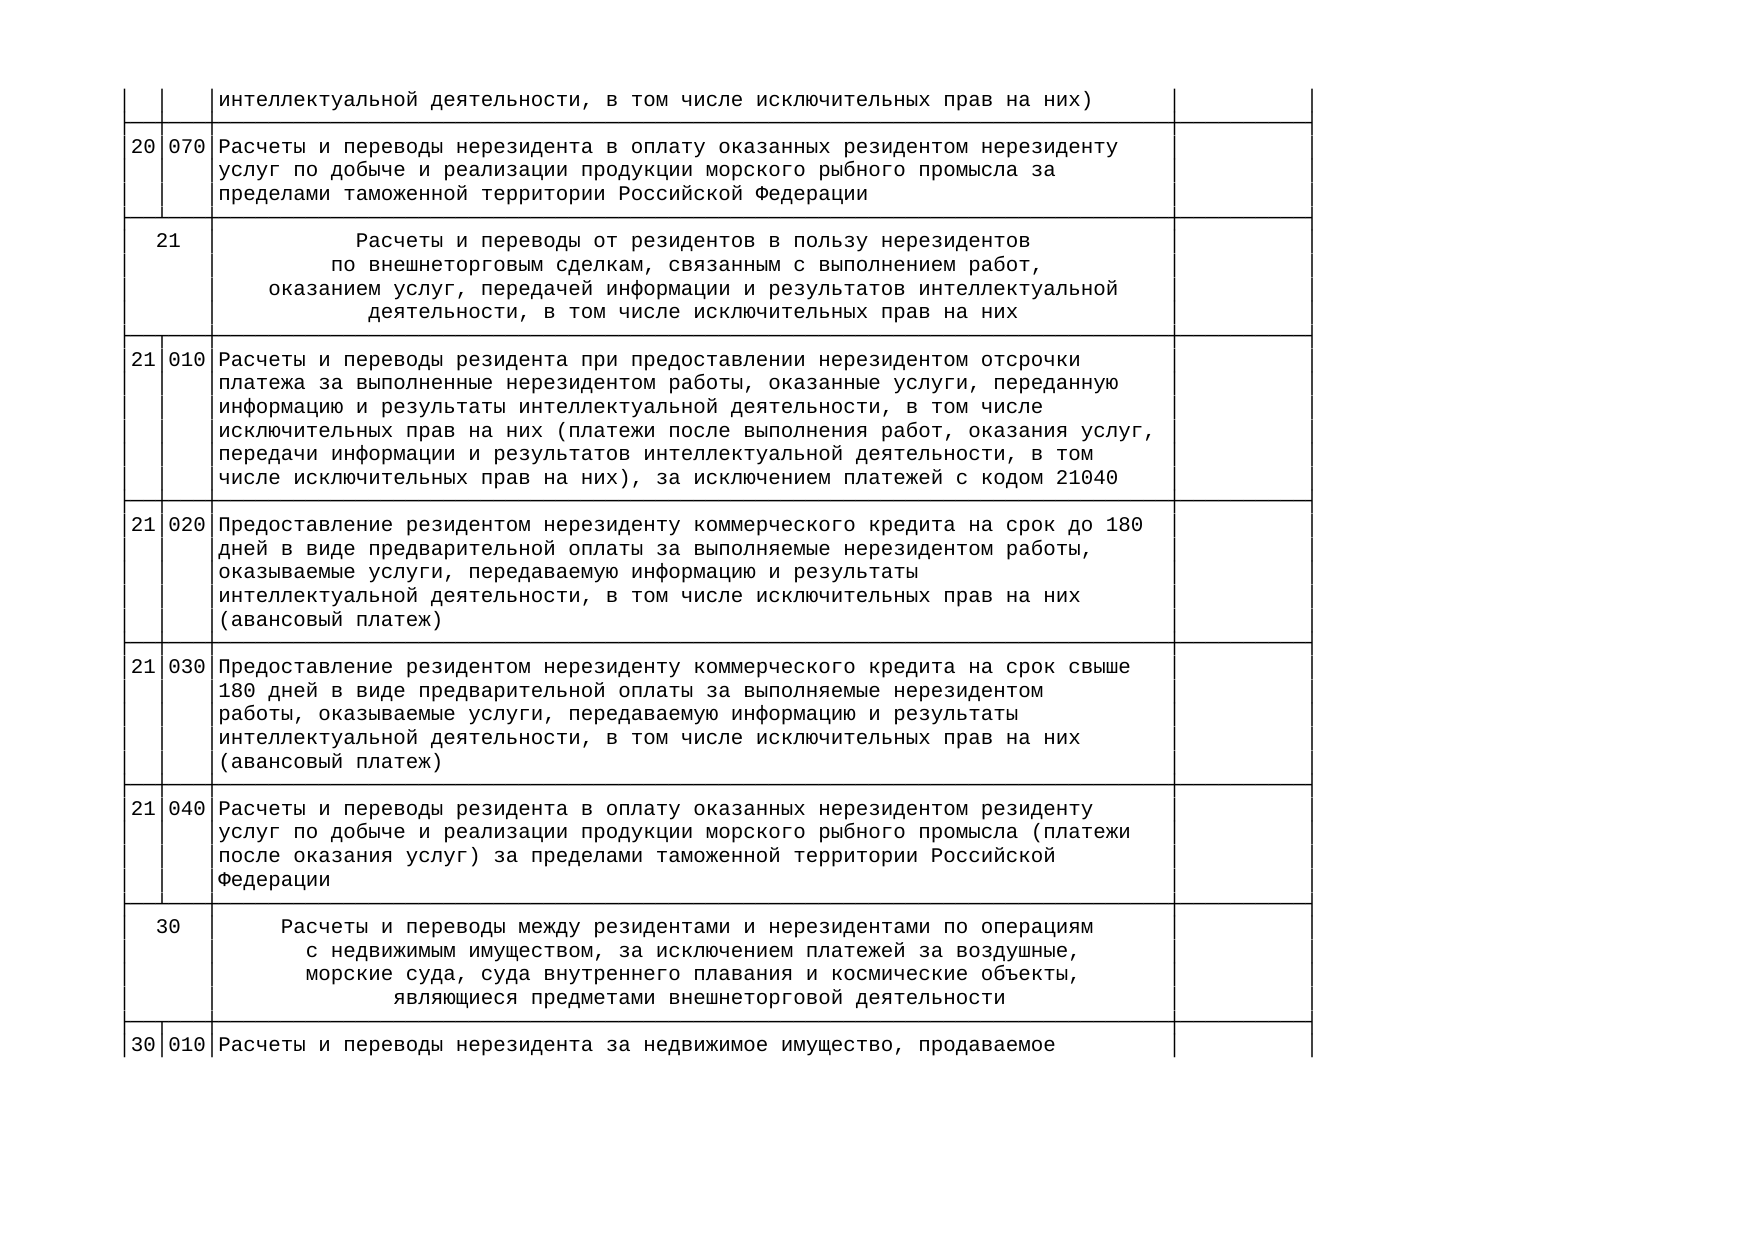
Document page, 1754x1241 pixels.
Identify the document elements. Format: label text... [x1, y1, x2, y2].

text │ │ │интеллектуальной деятельности, в том числе исключительных прав на них │ │ [118, 585, 1636, 609]
text │ │ │(авансовый платеж) │ │ [212, 609, 1174, 632]
text │ │ │числе исключительных прав на них), за исключением платежей с кодом 21040 │ │ [1175, 467, 1311, 491]
text │ │ оказанием услуг, передачей информации и результатов интеллектуальной │ │ [1312, 278, 1636, 301]
text │ │ │дней в виде предварительной оплаты за выполняемые нерезидентом работы, │ │ [1175, 538, 1311, 561]
text ├──┼───┼────────────────────────────────────────────────────────────────────────────┼──────────┤ [118, 632, 1636, 656]
text │20│070│Расчеты и переводы нерезидента в оплату оказанных резидентом нерезиденту │ │ [1175, 136, 1311, 159]
text │ │ │Федерации │ │ [212, 869, 1174, 892]
text │ │ │(авансовый платеж) │ │ [125, 609, 161, 632]
text │ │ │информацию и результаты интеллектуальной деятельности, в том числе │ │ [212, 396, 1174, 419]
text ├──┼───┼────────────────────────────────────────────────────────────────────────────┼──────────┤ [118, 112, 1636, 136]
text │ │ │информацию и результаты интеллектуальной деятельности, в том числе │ │ [1175, 396, 1311, 419]
text │ │ оказанием услуг, передачей информации и результатов интеллектуальной │ │ [212, 278, 1174, 301]
text │ │ │(авансовый платеж) │ │ [162, 751, 211, 774]
text │ │ морские суда, суда внутреннего плавания и космические объекты, │ │ [118, 963, 1636, 987]
text │ │ │Федерации │ │ [1312, 869, 1636, 892]
text ├──┬───┼────────────────────────────────────────────────────────────────────────────┼──────────┤ [212, 1022, 1174, 1034]
text ├──┼───┼────────────────────────────────────────────────────────────────────────────┼──────────┤ [118, 774, 1636, 798]
text │21│010│Расчеты и переводы резидента при предоставлении нерезидентом отсрочки │ │ [1312, 349, 1636, 372]
text │ │ оказанием услуг, передачей информации и результатов интеллектуальной │ │ [1175, 278, 1311, 301]
text ├──┬───┼────────────────────────────────────────────────────────────────────────────┼──────────┤ [118, 325, 1636, 349]
text │21│030│Предоставление резидентом нерезиденту коммерческого кредита на срок свыше │ │ [118, 656, 1636, 680]
text │ │ │услуг по добыче и реализации продукции морского рыбного промысла за │ │ [118, 159, 1636, 183]
text │ │ │пределами таможенной территории Российской Федерации │ │ [118, 183, 1636, 207]
text ├──┴───┼────────────────────────────────────────────────────────────────────────────┼──────────┤ [1312, 207, 1636, 230]
text │21│010│Расчеты и переводы резидента при предоставлении нерезидентом отсрочки │ │ [212, 349, 1174, 372]
text │ │ с недвижимым имуществом, за исключением платежей за воздушные, │ │ [125, 940, 211, 963]
text │ │ │(авансовый платеж) │ │ [1312, 751, 1636, 774]
text │ │ │(авансовый платеж) │ │ [212, 751, 1174, 774]
text │21│040│Расчеты и переводы резидента в оплату оказанных нерезидентом резиденту │ │ [212, 798, 1174, 822]
text │21│010│Расчеты и переводы резидента при предоставлении нерезидентом отсрочки │ │ [1175, 349, 1311, 372]
text ├──┬───┼────────────────────────────────────────────────────────────────────────────┼──────────┤ [1312, 1011, 1636, 1034]
text │ │ │(авансовый платеж) │ │ [125, 751, 161, 774]
text │21│020│Предоставление резидентом нерезиденту коммерческого кредита на срок до 180 │ │ [118, 514, 1636, 538]
text │ │ │платежа за выполненные нерезидентом работы, оказанные услуги, переданную │ │ [118, 372, 1636, 396]
text │ │ │передачи информации и результатов интеллектуальной деятельности, в том │ │ [118, 443, 1636, 467]
text │ │ │Федерации │ │ [162, 869, 211, 892]
text │ │ деятельности, в том числе исключительных прав на них │ │ [118, 301, 1636, 325]
text │30│010│Расчеты и переводы нерезидента за недвижимое имущество, продаваемое │ │ [118, 1034, 1636, 1058]
text │ │ │интеллектуальной деятельности, в том числе исключительных прав на них) │ │ [118, 88, 1636, 112]
text │ │ │Федерации │ │ [1175, 869, 1311, 892]
text │20│070│Расчеты и переводы нерезидента в оплату оказанных резидентом нерезиденту │ │ [1312, 136, 1636, 159]
text │ │ │(авансовый платеж) │ │ [162, 609, 211, 632]
text ├──┴───┼────────────────────────────────────────────────────────────────────────────┼──────────┤ [212, 207, 1174, 217]
text │ │ │180 дней в виде предварительной оплаты за выполняемые нерезидентом │ │ [212, 680, 1174, 703]
text │ │ │180 дней в виде предварительной оплаты за выполняемые нерезидентом │ │ [1175, 680, 1311, 703]
text │ 30 │ Расчеты и переводы между резидентами и нерезидентами по операциям │ │ [118, 916, 1636, 940]
text │ │ │услуг по добыче и реализации продукции морского рыбного промысла (платежи │ │ [118, 822, 1636, 845]
text │20│070│Расчеты и переводы нерезидента в оплату оказанных резидентом нерезиденту │ │ [212, 136, 1174, 159]
text │ │ │оказываемые услуги, передаваемую информацию и результаты │ │ [118, 561, 1636, 585]
text │ 21 │ Расчеты и переводы от резидентов в пользу нерезидентов │ │ [118, 230, 1636, 254]
text │ │ │180 дней в виде предварительной оплаты за выполняемые нерезидентом │ │ [1312, 680, 1636, 703]
text │ │ с недвижимым имуществом, за исключением платежей за воздушные, │ │ [1312, 940, 1636, 963]
text ├──┬───┼────────────────────────────────────────────────────────────────────────────┼──────────┤ [212, 1011, 1174, 1021]
text │ │ оказанием услуг, передачей информации и результатов интеллектуальной │ │ [125, 278, 211, 301]
text │ │ │числе исключительных прав на них), за исключением платежей с кодом 21040 │ │ [1312, 467, 1636, 491]
text │ │ являющиеся предметами внешнеторговой деятельности │ │ [118, 987, 1636, 1011]
text │ │ │(авансовый платеж) │ │ [1175, 609, 1311, 632]
text │ │ │информацию и результаты интеллектуальной деятельности, в том числе │ │ [1312, 396, 1636, 419]
text │ │ │дней в виде предварительной оплаты за выполняемые нерезидентом работы, │ │ [212, 538, 1174, 561]
text │ │ │интеллектуальной деятельности, в том числе исключительных прав на них │ │ [118, 727, 1636, 751]
text ├──┴───┼────────────────────────────────────────────────────────────────────────────┼──────────┤ [212, 218, 1174, 230]
text │ │ │(авансовый платеж) │ │ [1312, 609, 1636, 632]
text │ │ │после оказания услуг) за пределами таможенной территории Российской │ │ [118, 845, 1636, 869]
text ├──┴───┼────────────────────────────────────────────────────────────────────────────┼──────────┤ [118, 892, 1636, 916]
text │ │ │Федерации │ │ [125, 869, 161, 892]
text │ │ │дней в виде предварительной оплаты за выполняемые нерезидентом работы, │ │ [1312, 538, 1636, 561]
text │ │ с недвижимым имуществом, за исключением платежей за воздушные, │ │ [212, 940, 1174, 963]
text │ │ с недвижимым имуществом, за исключением платежей за воздушные, │ │ [1175, 940, 1311, 963]
text │ │ по внешнеторговым сделкам, связанным с выполнением работ, │ │ [118, 254, 1636, 278]
text │ │ │(авансовый платеж) │ │ [1175, 751, 1311, 774]
text │ │ │исключительных прав на них (платежи после выполнения работ, оказания услуг, │ │ [118, 419, 1636, 443]
text │21│040│Расчеты и переводы резидента в оплату оказанных нерезидентом резиденту │ │ [1312, 798, 1636, 822]
text │ │ │числе исключительных прав на них), за исключением платежей с кодом 21040 │ │ [212, 467, 1174, 491]
text ├──┼───┼────────────────────────────────────────────────────────────────────────────┼──────────┤ [118, 491, 1636, 514]
text │ │ │работы, оказываемые услуги, передаваемую информацию и результаты │ │ [118, 703, 1636, 727]
text │21│040│Расчеты и переводы резидента в оплату оказанных нерезидентом резиденту │ │ [1175, 798, 1311, 822]
